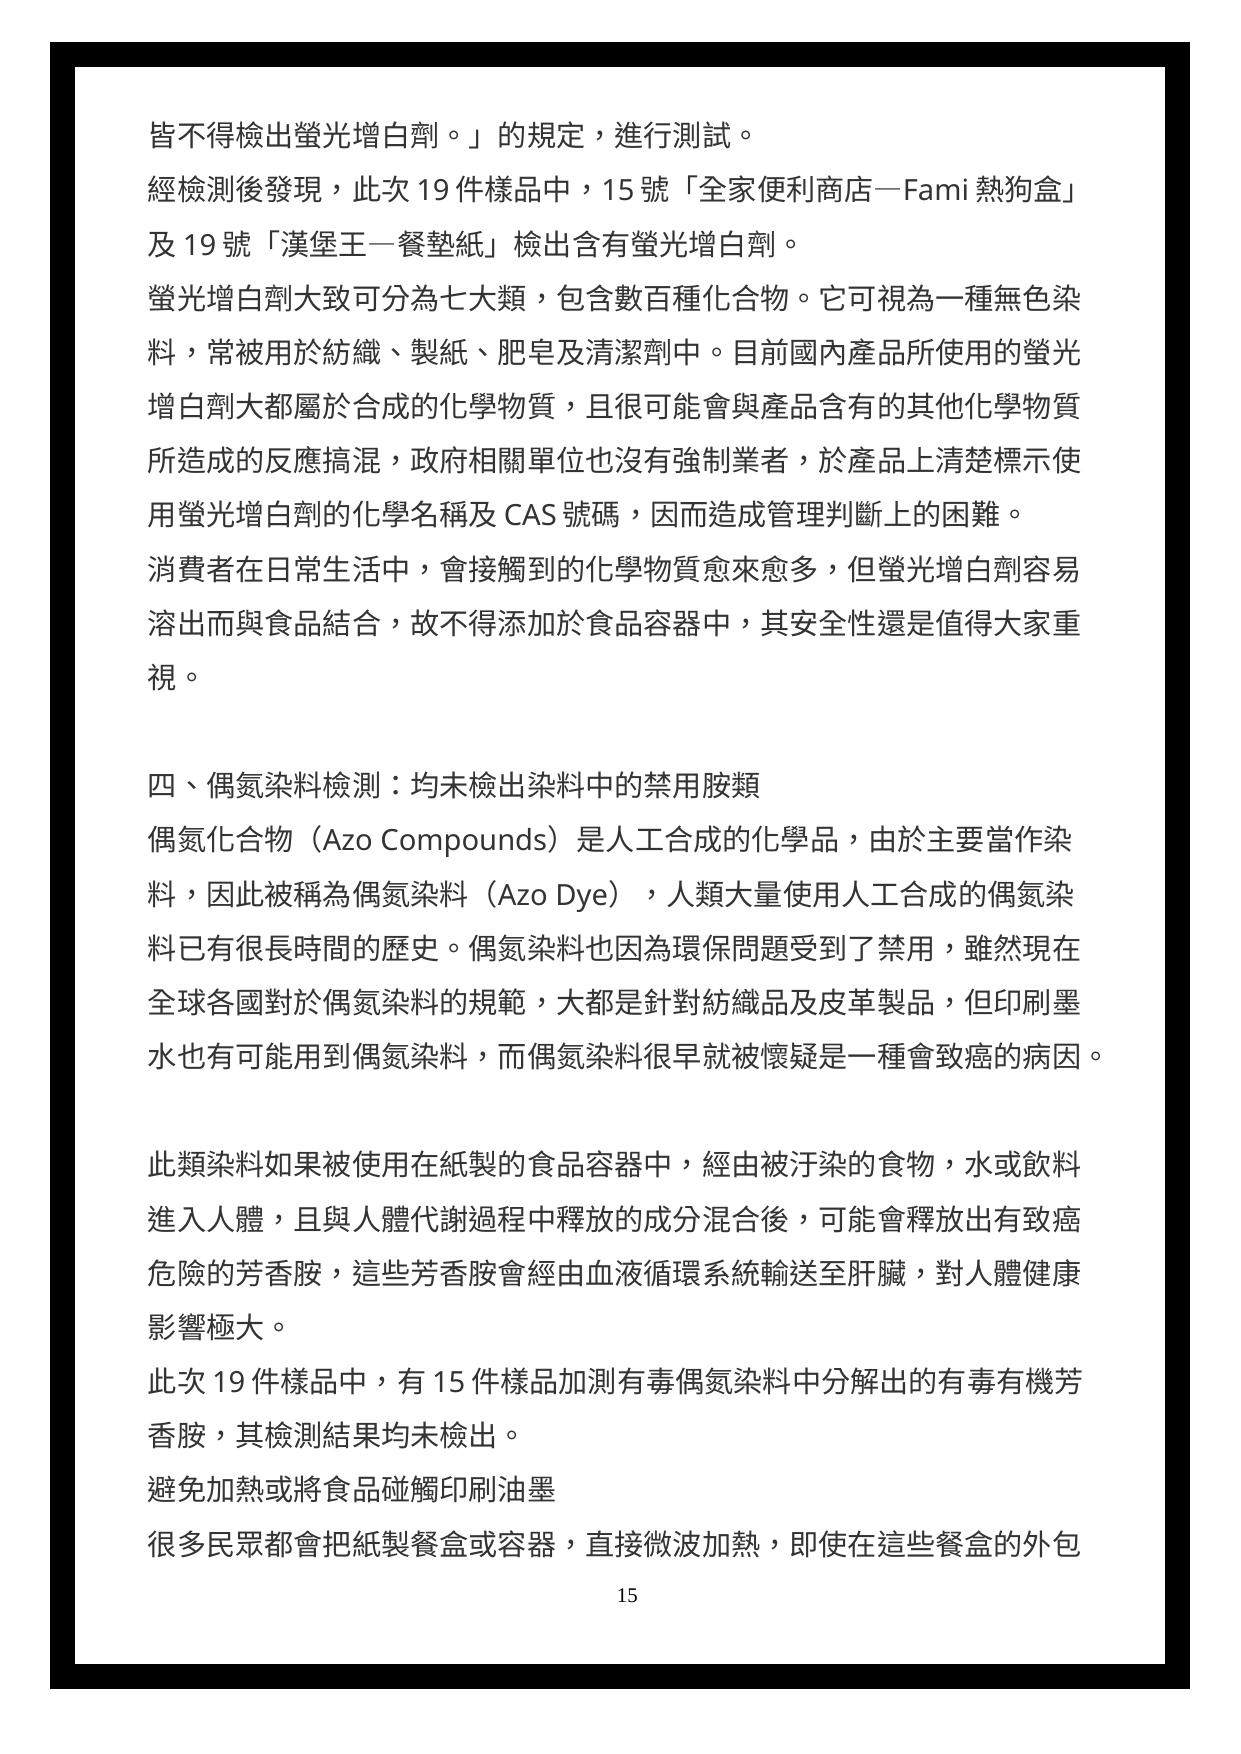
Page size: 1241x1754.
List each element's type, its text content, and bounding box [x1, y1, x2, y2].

text 三、螢光增白劑檢測：2件樣品檢出 參考《食品衛生管理法》第五條：「食品容器、食品包裝，係指與食品或食品添加物直接接觸之容器或包裹物」；以及「食品衛生標準—08食品器具、容器、包裝衛生標準」中「紙類—其內部材質與內容物直接接觸之部分為蠟或紙漿製品者，與其內部材質與內容物直接接觸之部分為塑膠類者，皆不得檢出螢光增白劑。」的規定，進行測試。 經檢測後發現，此次19件樣品中，15號「全家便利商店—Fami熱狗盒」及19號「漢堡王—餐墊紙」檢出含有螢光增白劑。 螢光增白劑大致可分為七大類，包含數百種化合物。它可視為一種無色染料，常被用於紡織、製紙、肥皂及清潔劑中。目前國內產品所使用的螢光增白劑大都屬於合成的化學物質，且很可能會與產品含有的其他化學物質所造成的反應搞混，政府相關單位也沒有強制業者，於產品上清楚標示使用螢光增白劑的化學名稱及CAS號碼，因而造成管理判斷上的困難。 消費者在日常生活中，會接觸到的化學物質愈來愈多，但螢光增白劑容易溶出而與食品結合，故不得添加於食品容器中，其安全性還是值得大家重視。 四、偶氮染料檢測：均未檢出染料中的禁用胺類 偶氮化合物（Azo Compounds）是人工合成的化學品，由於主要當作染料，因此被稱為偶氮染料（Azo Dye），人類大量使用人工合成的偶氮染料已有很長時間的歷史。偶氮染料也因為環保問題受到了禁用，雖然現在全球各國對於偶氮染料的規範，大都是針對紡織品及皮革製品，但印刷墨水也有可能用到偶氮染料，而偶氮染料很早就被懷疑是一種會致癌的病因。 此類染料如果被使用在紙製的食品容器中，經由被汙染的食物，水或飲料進入人體，且與人體代謝過程中釋放的成分混合後，可能會釋放出有致癌危險的芳香胺，這些芳香胺會經由血液循環系統輸送至肝臟，對人體健康影響極大。 此次19件樣品中，有15件樣品加測有毒偶氮染料中分解出的有毒有機芳香胺，其檢測結果均未檢出。 避免加熱或將食品碰觸印刷油墨 很多民眾都會把紙製餐盒或容器，直接微波加熱，即使在這些餐盒的外包裝上，已有清楚標示《食品衛生管理法》規定的事項，但消費者往往拿到的是已經拆裝的餐盒或是容器，並不一定能得到相關資訊，建議業者還是能將廠商名稱、地址、電話及使用溫度上限，加註在餐盒及容器本體上，供消費者參考。 目前所使用的紙餐具，為了防水、防油都附上了一層塑膠膜，一旦加熱不僅會釋放出長鏈碳氫化合物等有毒物質，色彩鮮豔的染料又會溶出另外一種毒素，因此建議消費者先將食物倒入玻璃食器或瓷器後，再進行加熱。 紙製餐具的確很方便，但一般店家在使用這些紙製餐盒或容器時，並不會事先清洗，故消費者應注意是否有不良情形出現，如：變色、異臭、異味、汙染、發霉、含有異物或纖維剝落等情況，多看一眼，就多一分保障。 雖然螢光增白劑沒有被證實會對人體造成明確的急性傷害，但它會藉由碰觸或是啃咬，而轉移到人體皮膚或黏膜，並不被允許存在於食器中。而本次進行的材質試驗，仍有2件樣品檢出含有螢光增白劑，業者應儘速改善，避免危害消費者健康。雖然目前速食店所供應的餐墊紙上，都已有提醒消費者勿將醬料及食物直接置放於餐墊紙上的警語，但消費者為了自身的健康，更應該有所警覺。 目前國內僅針對「可遷移性螢光物質」有所規範，但此一規範較不完善，無法對螢光化合物進行個別的檢測。政府相關單位應對個別螢光化合物制訂檢驗方法並進行研究，以訂定出一套對於廠商及消費者都能雙贏的辦法。消基會也呼籲業者，不能只是加註警語提醒消費者，更應該秉持著為消費者健康著想的立場，使用符合食品衛生標準的油墨印製這些紙類容器及餐墊紙。 [148, 103, 1092, 1566]
